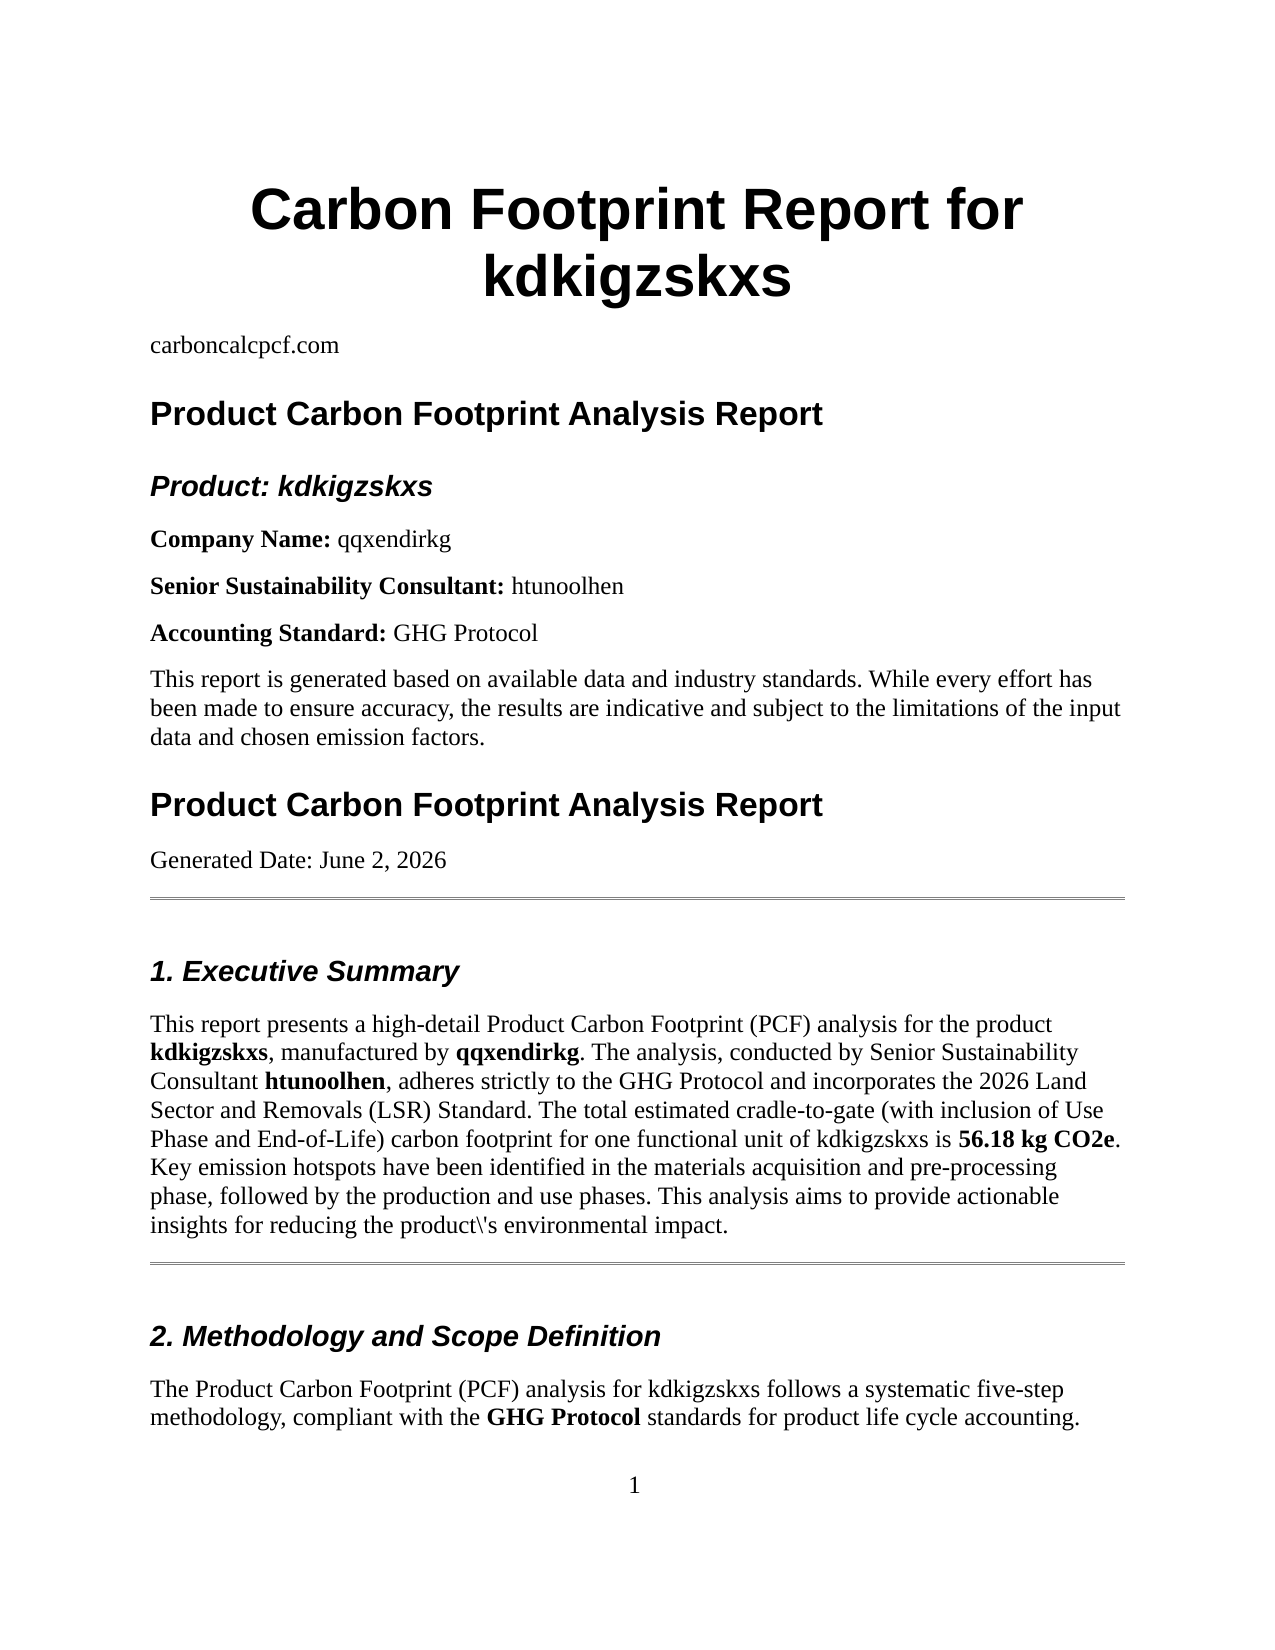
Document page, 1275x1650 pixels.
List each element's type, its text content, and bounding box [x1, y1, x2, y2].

text Generated Date: June 2, 2026 [150, 845, 1125, 873]
text The Product Carbon Footprint (PCF) analysis for kdkigzskxs follows a systematic five-step methodology, compliant with the GHG Protocol standards for product life cycle accounting. [150, 1374, 1125, 1431]
subtitle Product: kdkigzskxs [150, 469, 1125, 503]
subtitle 1. Executive Summary [150, 954, 1125, 987]
text carboncalcpcf.com [150, 331, 1125, 359]
text This report presents a high-detail Product Carbon Footprint (PCF) analysis for the product kdkigzskxs, manufactured by qqxendirkg. The analysis, conducted by Senior Sustainability Consultant htunoolhen, adheres strictly to the GHG Protocol and incorporates the 2026 Land Sector and Removals (LSR) Standard. The total estimated cradle-to-gate (with inclusion of Use Phase and End-of-Life) carbon footprint for one functional unit of kdkigzskxs is 56.18 kg CO2e. Key emission hotspots have been identified in the materials acquisition and pre-processing phase, followed by the production and use phases. This analysis aims to provide actionable insights for reducing the product\'s environmental impact. [150, 1009, 1125, 1239]
text Company Name: qqxendirkg [150, 524, 1125, 553]
subtitle 2. Methodology and Scope Definition [150, 1319, 1125, 1352]
text Senior Sustainability Consultant: htunoolhen [150, 571, 1125, 600]
title Carbon Footprint Report for kdkigzskxs [150, 175, 1125, 309]
text This report is generated based on available data and industry standards. While every effort has been made to ensure accuracy, the results are indicative and subject to the limitations of the input data and chosen emission factors. [150, 664, 1125, 751]
subtitle Product Carbon Footprint Analysis Report [150, 393, 1125, 432]
subtitle Product Carbon Footprint Analysis Report [150, 785, 1125, 823]
text Accounting Standard: GHG Protocol [150, 618, 1125, 647]
